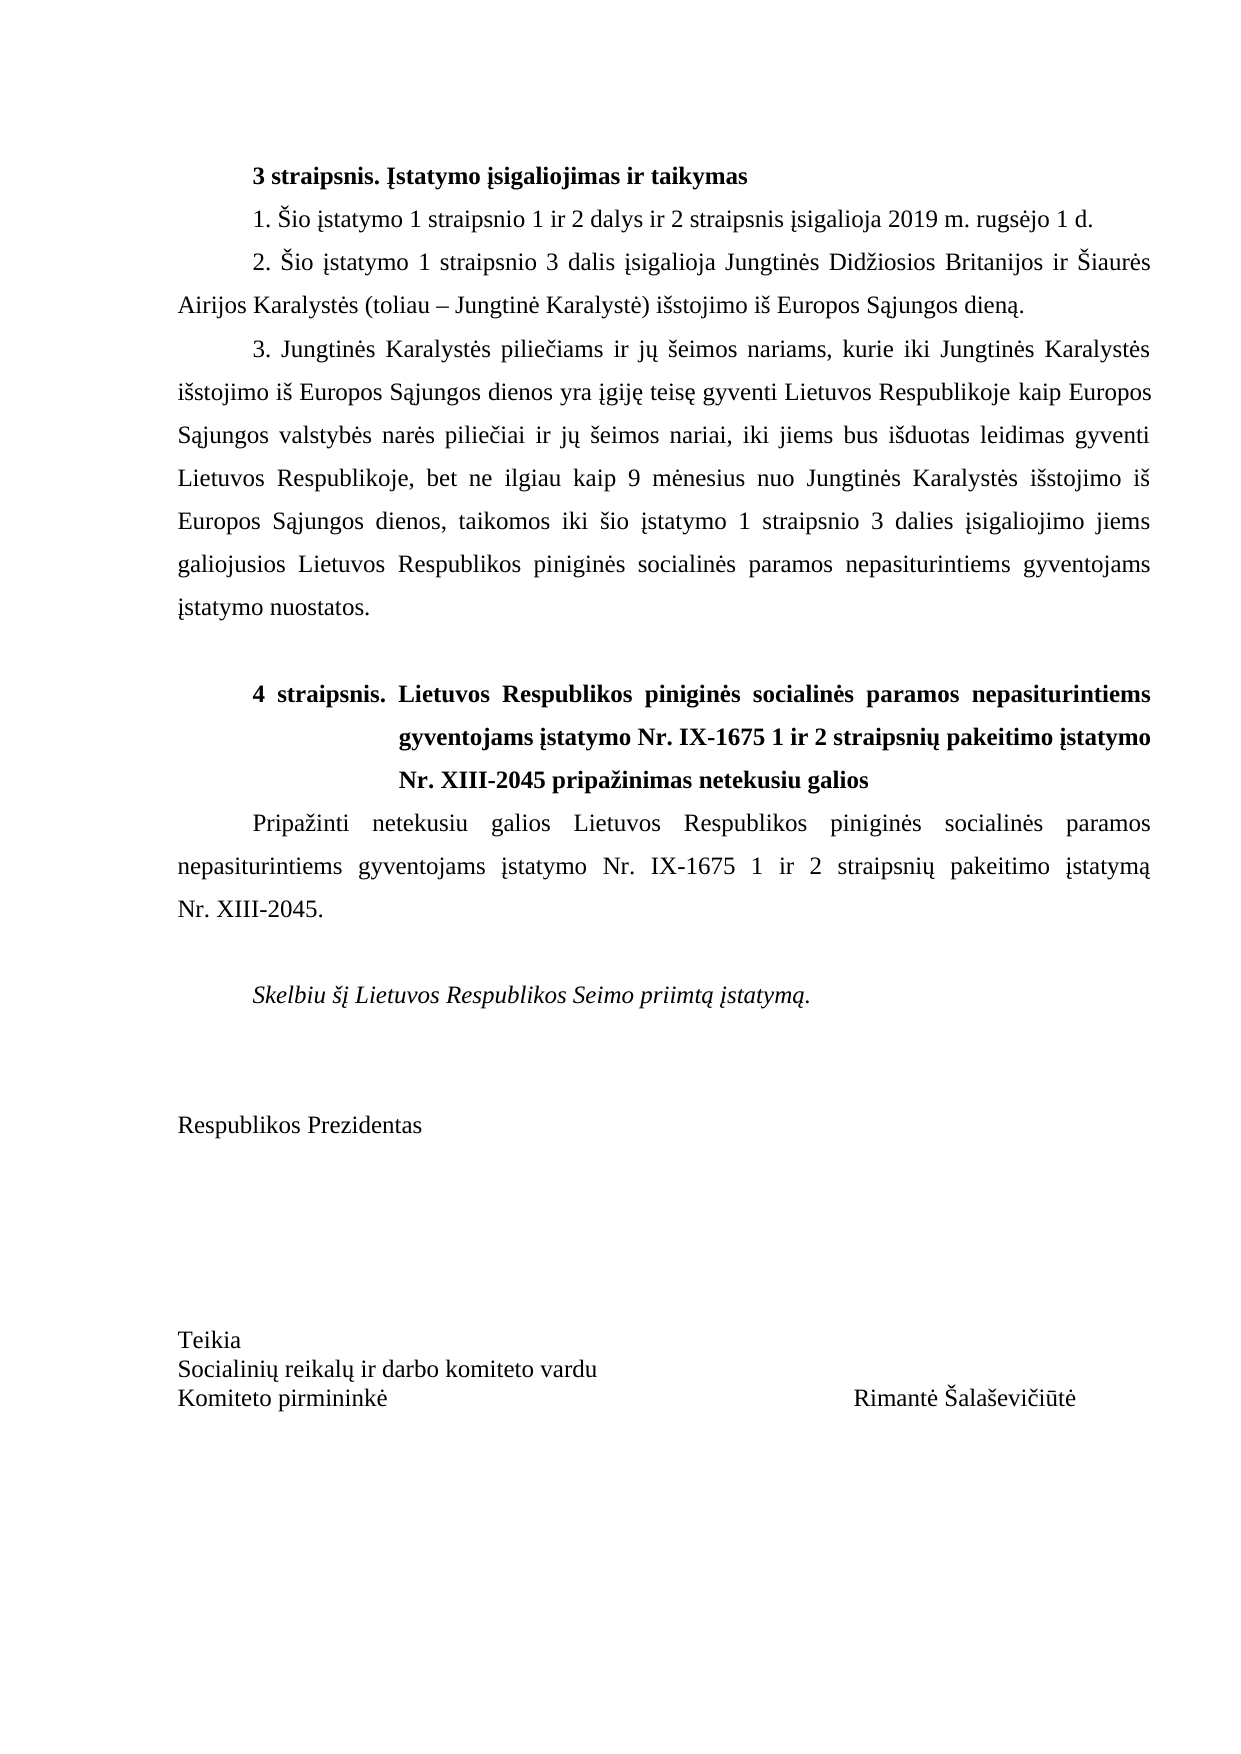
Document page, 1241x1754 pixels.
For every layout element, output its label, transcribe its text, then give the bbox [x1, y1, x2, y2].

text Pripažinti netekusiu galios Lietuvos Respublikos piniginės socialinės paramos nepasiturintiems gyventojams įstatymo Nr. IX-1675 1 ir 2 straipsnių pakeitimo įstatymą Nr. XIII-2045. [177, 808, 1152, 923]
text Skelbiu šį Lietuvos Respublikos Seimo priimtą įstatymą. [177, 981, 1152, 1009]
text 3. Jungtinės Karalystės piliečiams ir jų šeimos nariams, kurie iki Jungtinės Karalystės išstojimo iš Europos Sąjungos dienos yra įgiję teisę gyventi Lietuvos Respublikoje kaip Europos Sąjungos valstybės narės piliečiai ir jų šeimos nariai, iki jiems bus išduotas leidimas gyventi Lietuvos Respublikoje, bet ne ilgiau kaip 9 mėnesius nuo Jungtinės Karalystės išstojimo iš Europos Sąjungos dienos, taikomos iki šio įstatymo 1 straipsnio 3 dalies įsigaliojimo jiems galiojusios Lietuvos Respublikos piniginės socialinės paramos nepasiturintiems gyventojams įstatymo nuostatos. [177, 334, 1152, 621]
text 4 straipsnis. Lietuvos Respublikos piniginės socialinės paramos nepasiturintiems gyventojams įstatymo Nr. IX-1675 1 ir 2 straipsnių pakeitimo įstatymo Nr. XIII-2045 pripažinimas netekusiu galios [252, 679, 1152, 794]
text 3 straipsnis. Įstatymo įsigaliojimas ir taikymas [177, 161, 1152, 190]
text Respublikos Prezidentas [177, 1110, 1152, 1139]
text Socialinių reikalų ir darbo komiteto vardu [177, 1354, 1152, 1383]
text Teikia [177, 1326, 1152, 1354]
text 1. Šio įstatymo 1 straipsnio 1 ir 2 dalys ir 2 straipsnis įsigalioja 2019 m. rugsėjo 1 d. [177, 204, 1152, 233]
text 2. Šio įstatymo 1 straipsnio 3 dalis įsigalioja Jungtinės Didžiosios Britanijos ir Šiaurės Airijos Karalystės (toliau – Jungtinė Karalystė) išstojimo iš Europos Sąjungos dieną. [177, 247, 1152, 319]
text Komiteto pirmininkė Rimantė Šalaševičiūtė [177, 1383, 1152, 1412]
